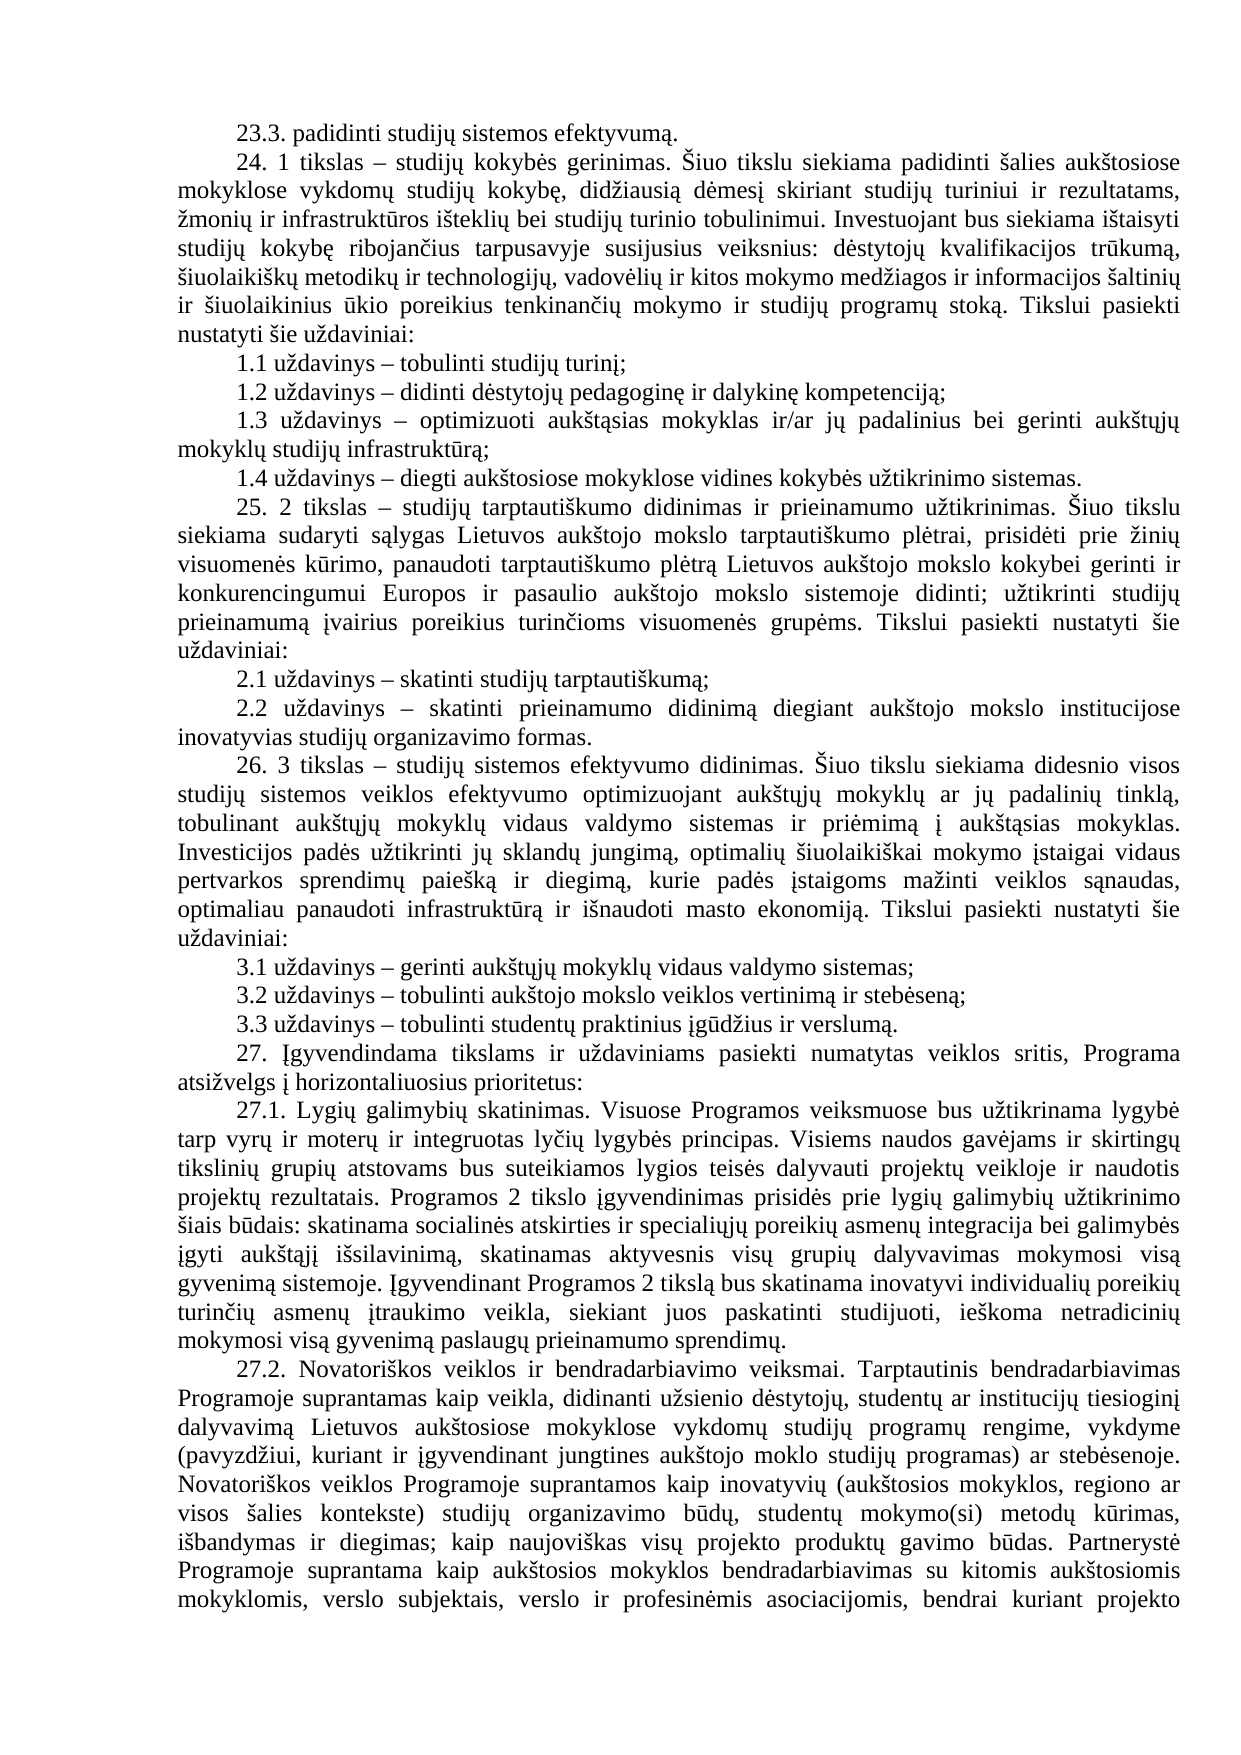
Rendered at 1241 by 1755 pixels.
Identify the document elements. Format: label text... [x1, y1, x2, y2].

text 1.2 uždavinys – didinti dėstytojų pedagoginę ir dalykinę kompetenciją; [177, 377, 1181, 406]
text 27.2. Novatoriškos veiklos ir bendradarbiavimo veiksmai. Tarptautinis bendradarbiavimas Programoje suprantamas kaip veikla, didinanti užsienio dėstytojų, studentų ar institucijų tiesioginį dalyvavimą Lietuvos aukštosiose mokyklose vykdomų studijų programų rengime, vykdyme (pavyzdžiui, kuriant ir įgyvendinant jungtines aukštojo moklo studijų programas) ar stebėsenoje. Novatoriškos veiklos Programoje suprantamos kaip inovatyvių (aukštosios mokyklos, regiono ar visos šalies kontekste) studijų organizavimo būdų, studentų mokymo(si) metodų kūrimas, išbandymas ir diegimas; kaip naujoviškas visų projekto produktų gavimo būdas. Partnerystė Programoje suprantama kaip aukštosios mokyklos bendradarbiavimas su kitomis aukštosiomis mokyklomis, verslo subjektais, verslo ir profesinėmis asociacijomis, bendrai kuriant projekto [177, 1354, 1181, 1613]
text 3.1 uždavinys – gerinti aukštųjų mokyklų vidaus valdymo sistemas; [177, 952, 1181, 981]
text 23.3. padidinti studijų sistemos efektyvumą. [177, 118, 1181, 147]
text 2.2 uždavinys – skatinti prieinamumo didinimą diegiant aukštojo mokslo institucijose inovatyvias studijų organizavimo formas. [177, 693, 1181, 751]
text 2.1 uždavinys – skatinti studijų tarptautiškumą; [177, 664, 1181, 693]
text 24. 1 tikslas – studijų kokybės gerinimas. Šiuo tikslu siekiama padidinti šalies aukštosiose mokyklose vykdomų studijų kokybę, didžiausią dėmesį skiriant studijų turiniui ir rezultatams, žmonių ir infrastruktūros išteklių bei studijų turinio tobulinimui. Investuojant bus siekiama ištaisyti studijų kokybę ribojančius tarpusavyje susijusius veiksnius: dėstytojų kvalifikacijos trūkumą, šiuolaikiškų metodikų ir technologijų, vadovėlių ir kitos mokymo medžiagos ir informacijos šaltinių ir šiuolaikinius ūkio poreikius tenkinančių mokymo ir studijų programų stoką. Tikslui pasiekti nustatyti šie uždaviniai: [177, 147, 1181, 348]
text 27.1. Lygių galimybių skatinimas. Visuose Programos veiksmuose bus užtikrinama lygybė tarp vyrų ir moterų ir integruotas lyčių lygybės principas. Visiems naudos gavėjams ir skirtingų tikslinių grupių atstovams bus suteikiamos lygios teisės dalyvauti projektų veikloje ir naudotis projektų rezultatais. Programos 2 tikslo įgyvendinimas prisidės prie lygių galimybių užtikrinimo šiais būdais: skatinama socialinės atskirties ir specialiųjų poreikių asmenų integracija bei galimybės įgyti aukštąjį išsilavinimą, skatinamas aktyvesnis visų grupių dalyvavimas mokymosi visą gyvenimą sistemoje. Įgyvendinant Programos 2 tikslą bus skatinama inovatyvi individualių poreikių turinčių asmenų įtraukimo veikla, siekiant juos paskatinti studijuoti, ieškoma netradicinių mokymosi visą gyvenimą paslaugų prieinamumo sprendimų. [177, 1096, 1181, 1354]
text 3.2 uždavinys – tobulinti aukštojo mokslo veiklos vertinimą ir stebėseną; [177, 981, 1181, 1009]
text 1.3 uždavinys – optimizuoti aukštąsias mokyklas ir/ar jų padalinius bei gerinti aukštųjų mokyklų studijų infrastruktūrą; [177, 406, 1181, 463]
text 1.1 uždavinys – tobulinti studijų turinį; [177, 348, 1181, 377]
text 27. Įgyvendindama tikslams ir uždaviniams pasiekti numatytas veiklos sritis, Programa atsižvelgs į horizontaliuosius prioritetus: [177, 1038, 1181, 1096]
text 1.4 uždavinys – diegti aukštosiose mokyklose vidines kokybės užtikrinimo sistemas. [177, 463, 1181, 492]
text 26. 3 tikslas – studijų sistemos efektyvumo didinimas. Šiuo tikslu siekiama didesnio visos studijų sistemos veiklos efektyvumo optimizuojant aukštųjų mokyklų ar jų padalinių tinklą, tobulinant aukštųjų mokyklų vidaus valdymo sistemas ir priėmimą į aukštąsias mokyklas. Investicijos padės užtikrinti jų sklandų jungimą, optimalių šiuolaikiškai mokymo įstaigai vidaus pertvarkos sprendimų paiešką ir diegimą, kurie padės įstaigoms mažinti veiklos sąnaudas, optimaliau panaudoti infrastruktūrą ir išnaudoti masto ekonomiją. Tikslui pasiekti nustatyti šie uždaviniai: [177, 751, 1181, 952]
text 3.3 uždavinys – tobulinti studentų praktinius įgūdžius ir verslumą. [177, 1009, 1181, 1038]
text 25. 2 tikslas – studijų tarptautiškumo didinimas ir prieinamumo užtikrinimas. Šiuo tikslu siekiama sudaryti sąlygas Lietuvos aukštojo mokslo tarptautiškumo plėtrai, prisidėti prie žinių visuomenės kūrimo, panaudoti tarptautiškumo plėtrą Lietuvos aukštojo mokslo kokybei gerinti ir konkurencingumui Europos ir pasaulio aukštojo mokslo sistemoje didinti; užtikrinti studijų prieinamumą įvairius poreikius turinčioms visuomenės grupėms. Tikslui pasiekti nustatyti šie uždaviniai: [177, 492, 1181, 664]
